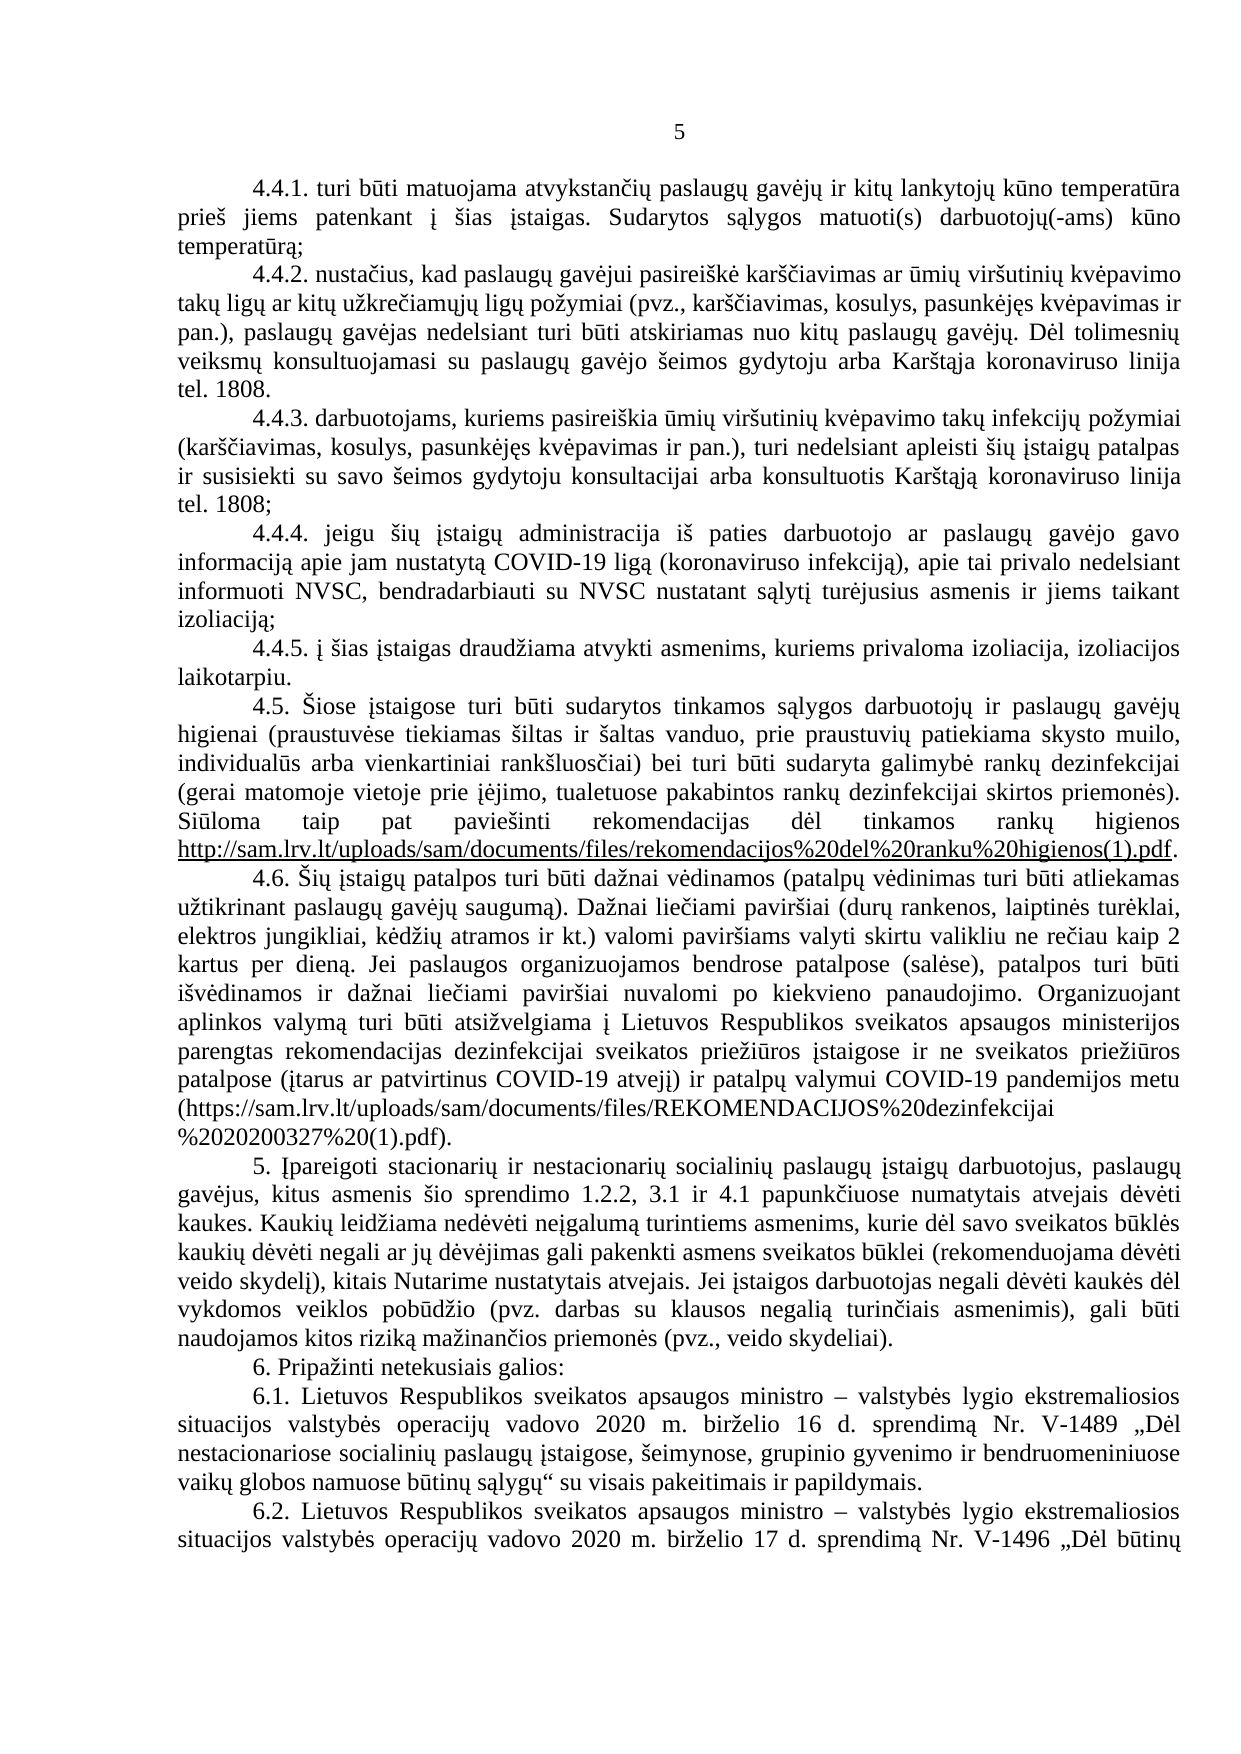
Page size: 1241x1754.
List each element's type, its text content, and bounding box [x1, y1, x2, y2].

text 4.4.2. nustačius, kad paslaugų gavėjui pasireiškė karščiavimas ar ūmių viršutinių kvėpavimo takų ligų ar kitų užkrečiamųjų ligų požymiai (pvz., karščiavimas, kosulys, pasunkėjęs kvėpavimas ir pan.), paslaugų gavėjas nedelsiant turi būti atskiriamas nuo kitų paslaugų gavėjų. Dėl tolimesnių veiksmų konsultuojamasi su paslaugų gavėjo šeimos gydytoju arba Karštąja koronaviruso linija tel. 1808. [177, 259, 1181, 403]
text 4.4.3. darbuotojams, kuriems pasireiškia ūmių viršutinių kvėpavimo takų infekcijų požymiai (karščiavimas, kosulys, pasunkėjęs kvėpavimas ir pan.), turi nedelsiant apleisti šių įstaigų patalpas ir susisiekti su savo šeimos gydytoju konsultacijai arba konsultuotis Karštąją koronaviruso linija tel. 1808; [177, 403, 1181, 518]
text 6.2. Lietuvos Respublikos sveikatos apsaugos ministro – valstybės lygio ekstremaliosios situacijos valstybės operacijų vadovo 2020 m. birželio 17 d. sprendimą Nr. V-1496 „Dėl būtinų [177, 1496, 1181, 1553]
text 4.6. Šių įstaigų patalpos turi būti dažnai vėdinamos (patalpų vėdinimas turi būti atliekamas užtikrinant paslaugų gavėjų saugumą). Dažnai liečiami paviršiai (durų rankenos, laiptinės turėklai, elektros jungikliai, kėdžių atramos ir kt.) valomi paviršiams valyti skirtu valikliu ne rečiau kaip 2 kartus per dieną. Jei paslaugos organizuojamos bendrose patalpose (salėse), patalpos turi būti išvėdinamos ir dažnai liečiami paviršiai nuvalomi po kiekvieno panaudojimo. Organizuojant aplinkos valymą turi būti atsižvelgiama į Lietuvos Respublikos sveikatos apsaugos ministerijos parengtas rekomendacijas dezinfekcijai sveikatos priežiūros įstaigose ir ne sveikatos priežiūros patalpose (įtarus ar patvirtinus COVID-19 atvejį) ir patalpų valymui COVID-19 pandemijos metu (https://sam.lrv.lt/uploads/sam/documents/files/REKOMENDACIJOS%20dezinfekcijai%2020200327%20(1).pdf). [177, 863, 1181, 1151]
text 4.4.1. turi būti matuojama atvykstančių paslaugų gavėjų ir kitų lankytojų kūno temperatūra prieš jiems patenkant į šias įstaigas. Sudarytos sąlygos matuoti(s) darbuotojų(-ams) kūno temperatūrą; [177, 173, 1181, 259]
text 5. Įpareigoti stacionarių ir nestacionarių socialinių paslaugų įstaigų darbuotojus, paslaugų gavėjus, kitus asmenis šio sprendimo 1.2.2, 3.1 ir 4.1 papunkčiuose numatytais atvejais dėvėti kaukes. Kaukių leidžiama nedėvėti neįgalumą turintiems asmenims, kurie dėl savo sveikatos būklės kaukių dėvėti negali ar jų dėvėjimas gali pakenkti asmens sveikatos būklei (rekomenduojama dėvėti veido skydelį), kitais Nutarime nustatytais atvejais. Jei įstaigos darbuotojas negali dėvėti kaukės dėl vykdomos veiklos pobūdžio (pvz. darbas su klausos negalią turinčiais asmenimis), gali būti naudojamos kitos riziką mažinančios priemonės (pvz., veido skydeliai). [177, 1151, 1181, 1352]
text 6.1. Lietuvos Respublikos sveikatos apsaugos ministro – valstybės lygio ekstremaliosios situacijos valstybės operacijų vadovo 2020 m. birželio 16 d. sprendimą Nr. V-1489 „Dėl nestacionariose socialinių paslaugų įstaigose, šeimynose, grupinio gyvenimo ir bendruomeniniuose vaikų globos namuose būtinų sąlygų“ su visais pakeitimais ir papildymais. [177, 1381, 1181, 1496]
text 4.4.4. jeigu šių įstaigų administracija iš paties darbuotojo ar paslaugų gavėjo gavo informaciją apie jam nustatytą COVID-19 ligą (koronaviruso infekciją), apie tai privalo nedelsiant informuoti NVSC, bendradarbiauti su NVSC nustatant sąlytį turėjusius asmenis ir jiems taikant izoliaciją; [177, 518, 1181, 633]
text 4.4.5. į šias įstaigas draudžiama atvykti asmenims, kuriems privaloma izoliacija, izoliacijos laikotarpiu. [177, 633, 1181, 691]
text 6. Pripažinti netekusiais galios: [177, 1352, 1181, 1381]
text 4.5. Šiose įstaigose turi būti sudarytos tinkamos sąlygos darbuotojų ir paslaugų gavėjų higienai (praustuvėse tiekiamas šiltas ir šaltas vanduo, prie praustuvių patiekiama skysto muilo, individualūs arba vienkartiniai rankšluosčiai) bei turi būti sudaryta galimybė rankų dezinfekcijai (gerai matomoje vietoje prie įėjimo, tualetuose pakabintos rankų dezinfekcijai skirtos priemonės). Siūloma taip pat paviešinti rekomendacijas dėl tinkamos rankų higienos http://sam.lrv.lt/uploads/sam/documents/files/rekomendacijos%20del%20ranku%20higienos(1).pdf. [177, 691, 1181, 863]
